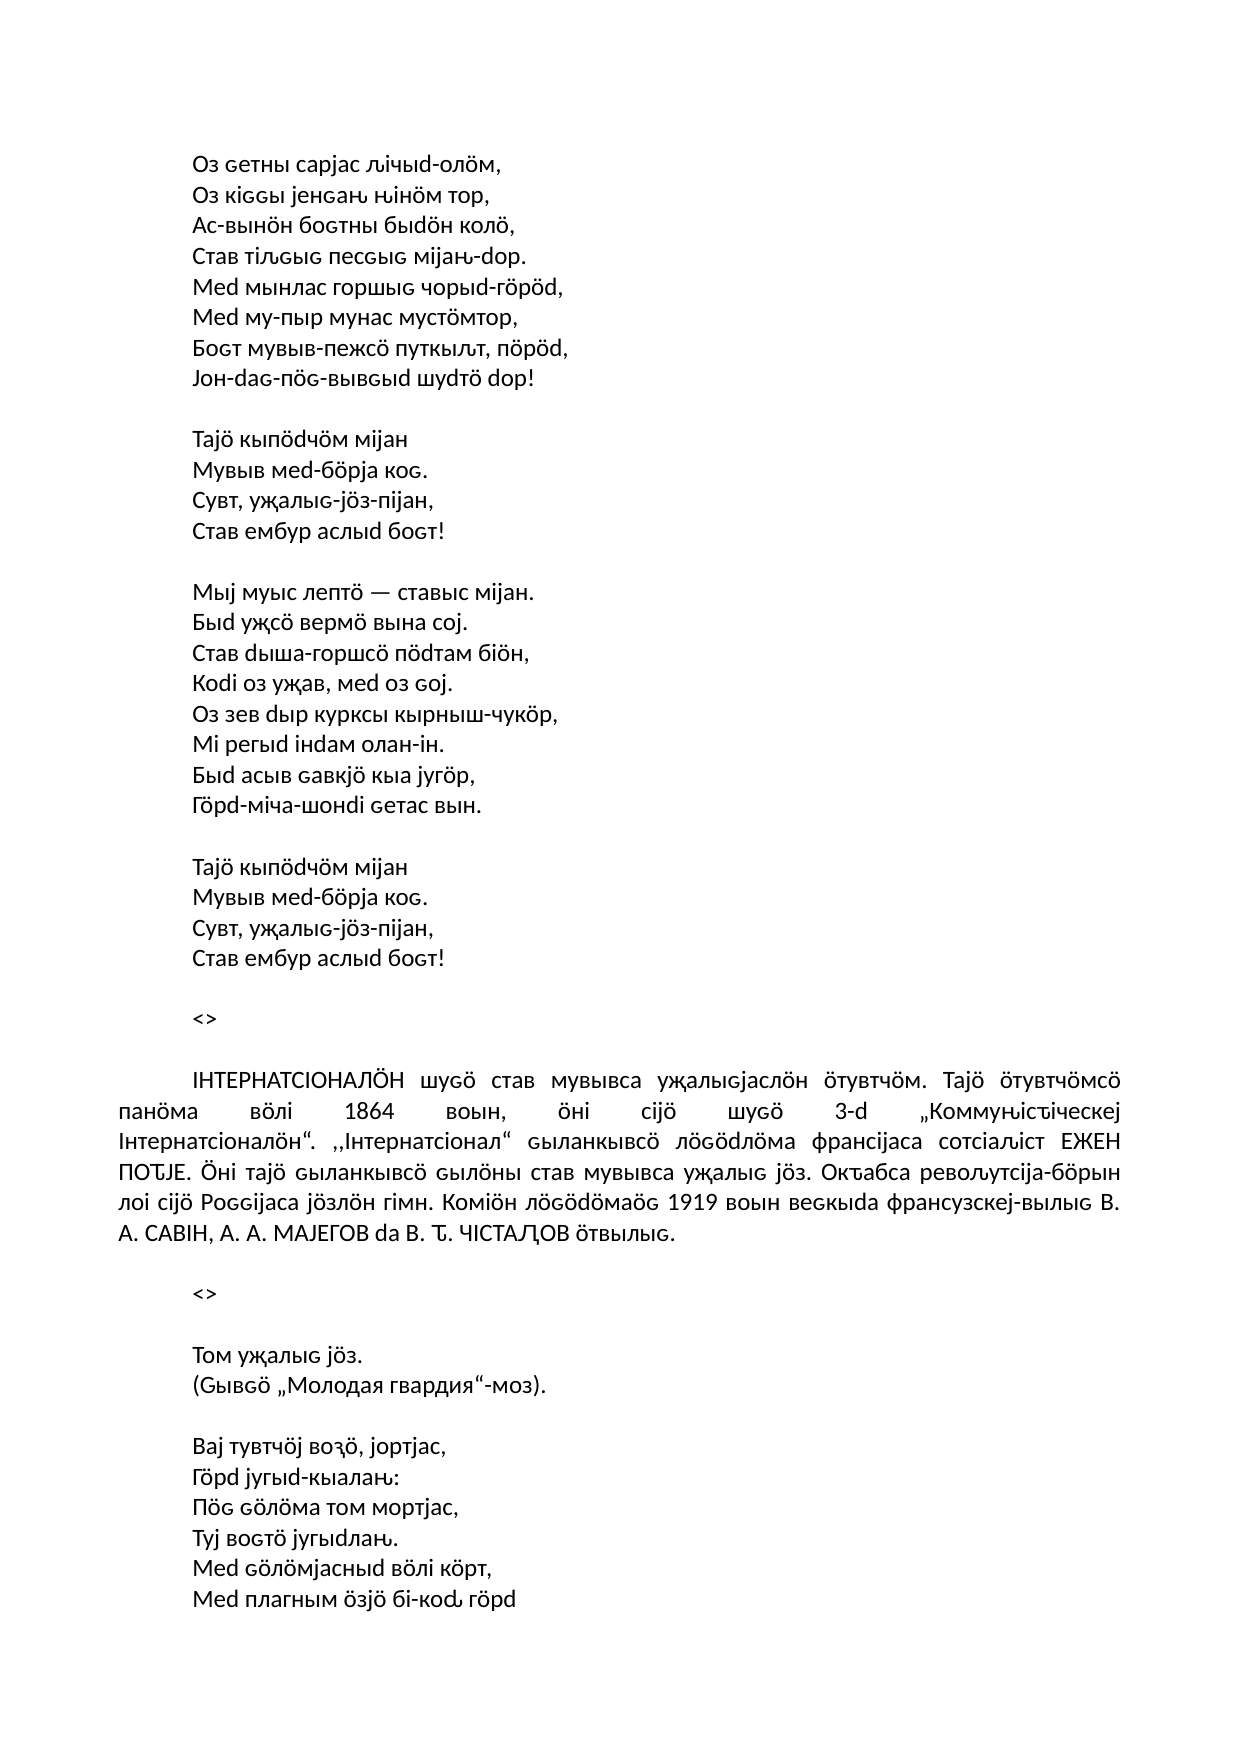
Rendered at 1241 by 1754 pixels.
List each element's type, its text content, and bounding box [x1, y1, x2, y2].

text Тајӧ кыпӧԁчӧм міјан [118, 423, 1122, 454]
text ІНТЕРНАТСІОНАЛӦН шуԍӧ став мувывса уҗалыԍјаслӧн ӧтувтчӧм. Тајӧ ӧтувтчӧмсӧ панӧма вӧлі 1864 воын, ӧні сіјӧ шуԍӧ 3-ԁ „Коммуԋісԏіческеј Інтернатсіоналӧн“. ,,Інтернатсіонал“ ԍыланкывсӧ лӧԍӧԁлӧма франсіјаса сотсіаԉіст ЕЖЕН ПОԎЈЕ. Ӧні тајӧ ԍыланкывсӧ ԍылӧны став мувывса уҗалыԍ јӧз. Окԏабса ревоԉутсіја-бӧрын лоі сіјӧ Роԍԍіјаса јӧзлӧн гімн. Коміӧн лӧԍӧԁӧмаӧԍ 1919 воын веԍкыԁа франсузскеј-вылыԍ В. А. САВІН, А. А. МАЈЕГОВ ԁа В. Ԏ. ЧІСТАԈОВ ӧтвылыԍ. [118, 1064, 1122, 1247]
text Јон-ԁаԍ-пӧԍ-вывԍыԁ шуԁтӧ ԁор! [118, 362, 1122, 393]
text Оз ԍетны сарјас ԉічыԁ-олӧм, [118, 149, 1122, 179]
text Сувт, уҗалыԍ-јӧз-піјан, [118, 484, 1122, 515]
text Оз кіԍԍы јенԍаԋ ԋінӧм тор, [118, 179, 1122, 210]
text Меԁ мынлас горшыԍ чорыԁ-гӧрӧԁ, [118, 271, 1122, 301]
text Мі регыԁ інԁам олан-ін. [118, 728, 1122, 759]
text Ас-вынӧн боԍтны быԁӧн колӧ, [118, 210, 1122, 240]
text Мыј муыс лептӧ — ставыс міјан. [118, 576, 1122, 606]
text Пӧԍ ԍӧлӧма том мортјас, [118, 1492, 1122, 1522]
text Гӧрԁ југыԁ-кыалаԋ: [118, 1461, 1122, 1492]
text Туј воԍтӧ југыԁлаԋ. [118, 1522, 1122, 1553]
text Став ембур аслыԁ боԍт! [118, 515, 1122, 545]
text Гӧрԁ-міча-шонԁі ԍетас вын. [118, 789, 1122, 820]
text Оз зев ԁыр курксы кырныш-чукӧр, [118, 698, 1122, 728]
text Мувыв меԁ-бӧрја коԍ. [118, 454, 1122, 484]
text Став тіԉԍыԍ песԍыԍ міјаԋ-ԁор. [118, 240, 1122, 271]
text Тајӧ кыпӧԁчӧм міјан [118, 851, 1122, 881]
text <> [118, 1278, 1122, 1308]
text Меԁ ԍӧлӧмјасныԁ вӧлі кӧрт, [118, 1553, 1122, 1583]
text Вај тувтчӧј воԇӧ, јортјас, [118, 1431, 1122, 1461]
text Меԁ му-пыр мунас мустӧмтор, [118, 301, 1122, 332]
text <> [118, 1003, 1122, 1034]
text Быԁ асыв ԍавкјӧ кыа југӧр, [118, 759, 1122, 789]
text Сувт, уҗалыԍ-јӧз-піјан, [118, 912, 1122, 942]
text Коԁі оз уҗав, меԁ оз ԍој. [118, 667, 1122, 698]
text Став ԁыша-горшсӧ пӧԁтам біӧн, [118, 637, 1122, 667]
text Быԁ уҗсӧ вермӧ вына сој. [118, 606, 1122, 637]
text Став ембур аслыԁ боԍт! [118, 942, 1122, 973]
text Боԍт мувыв-пежсӧ путкыԉт, пӧрӧԁ, [118, 332, 1122, 362]
text Том уҗалыԍ јӧз. [118, 1339, 1122, 1369]
text Мувыв меԁ-бӧрја коԍ. [118, 881, 1122, 912]
text Меԁ плагным ӧзјӧ бі-коԃ гӧрԁ [118, 1583, 1122, 1614]
text (Ԍывԍӧ „Молодая гвардия“-моз). [118, 1369, 1122, 1400]
